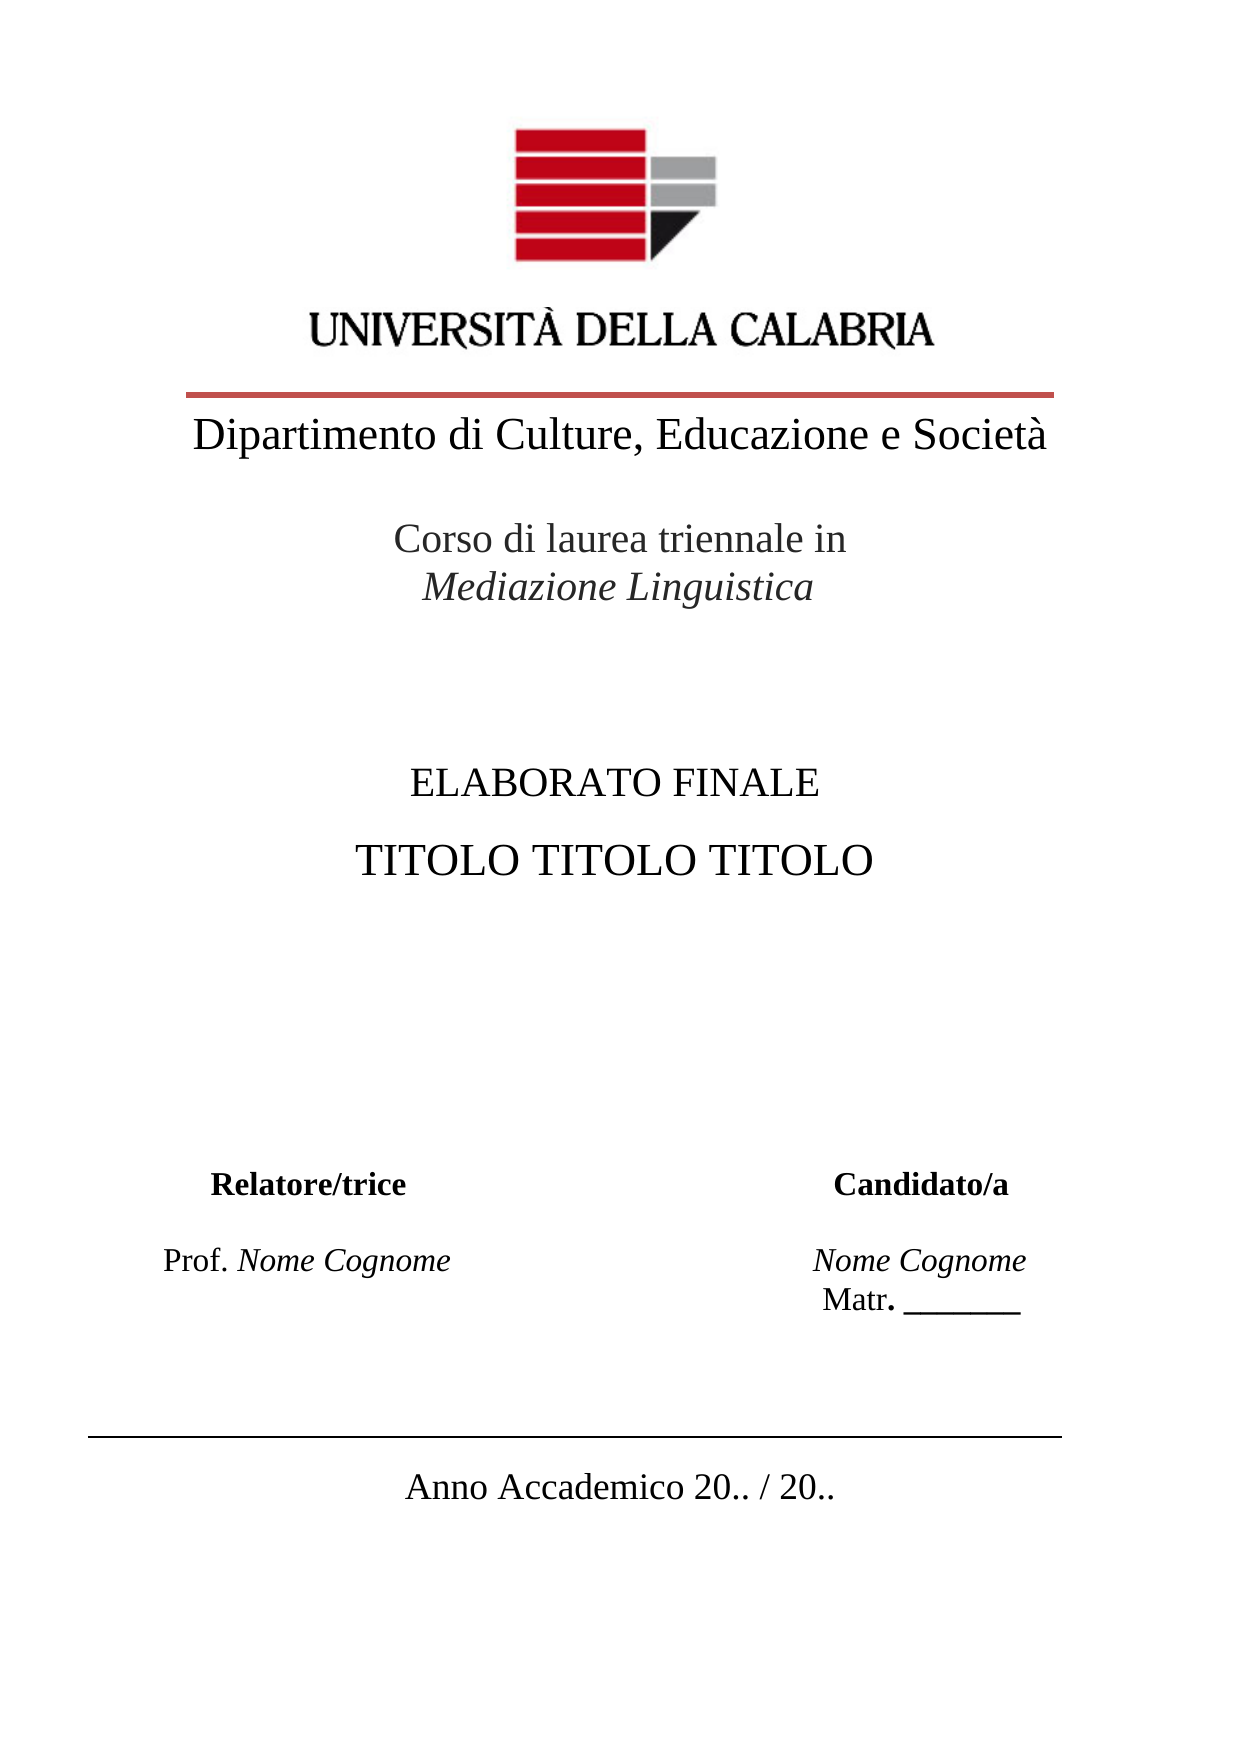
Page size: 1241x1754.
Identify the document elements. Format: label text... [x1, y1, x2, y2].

text ELABORATO FINALE TITOLO TITOLO TITOLO [89, 758, 1152, 912]
text Anno Accademico 20.. / 20.. [89, 1464, 1152, 1508]
table_header [506, 1164, 713, 1317]
table_header Relatore/trice Prof. Nome Cognome [111, 1164, 506, 1317]
text Dipartimento di Culture, Educazione e Società [186, 398, 1054, 488]
table_header Candidato/a Nome Cognome Matr. _______ [713, 1164, 1129, 1317]
text Mediazione Linguistica [89, 561, 1152, 609]
text Corso di laurea triennale in [89, 513, 1152, 561]
